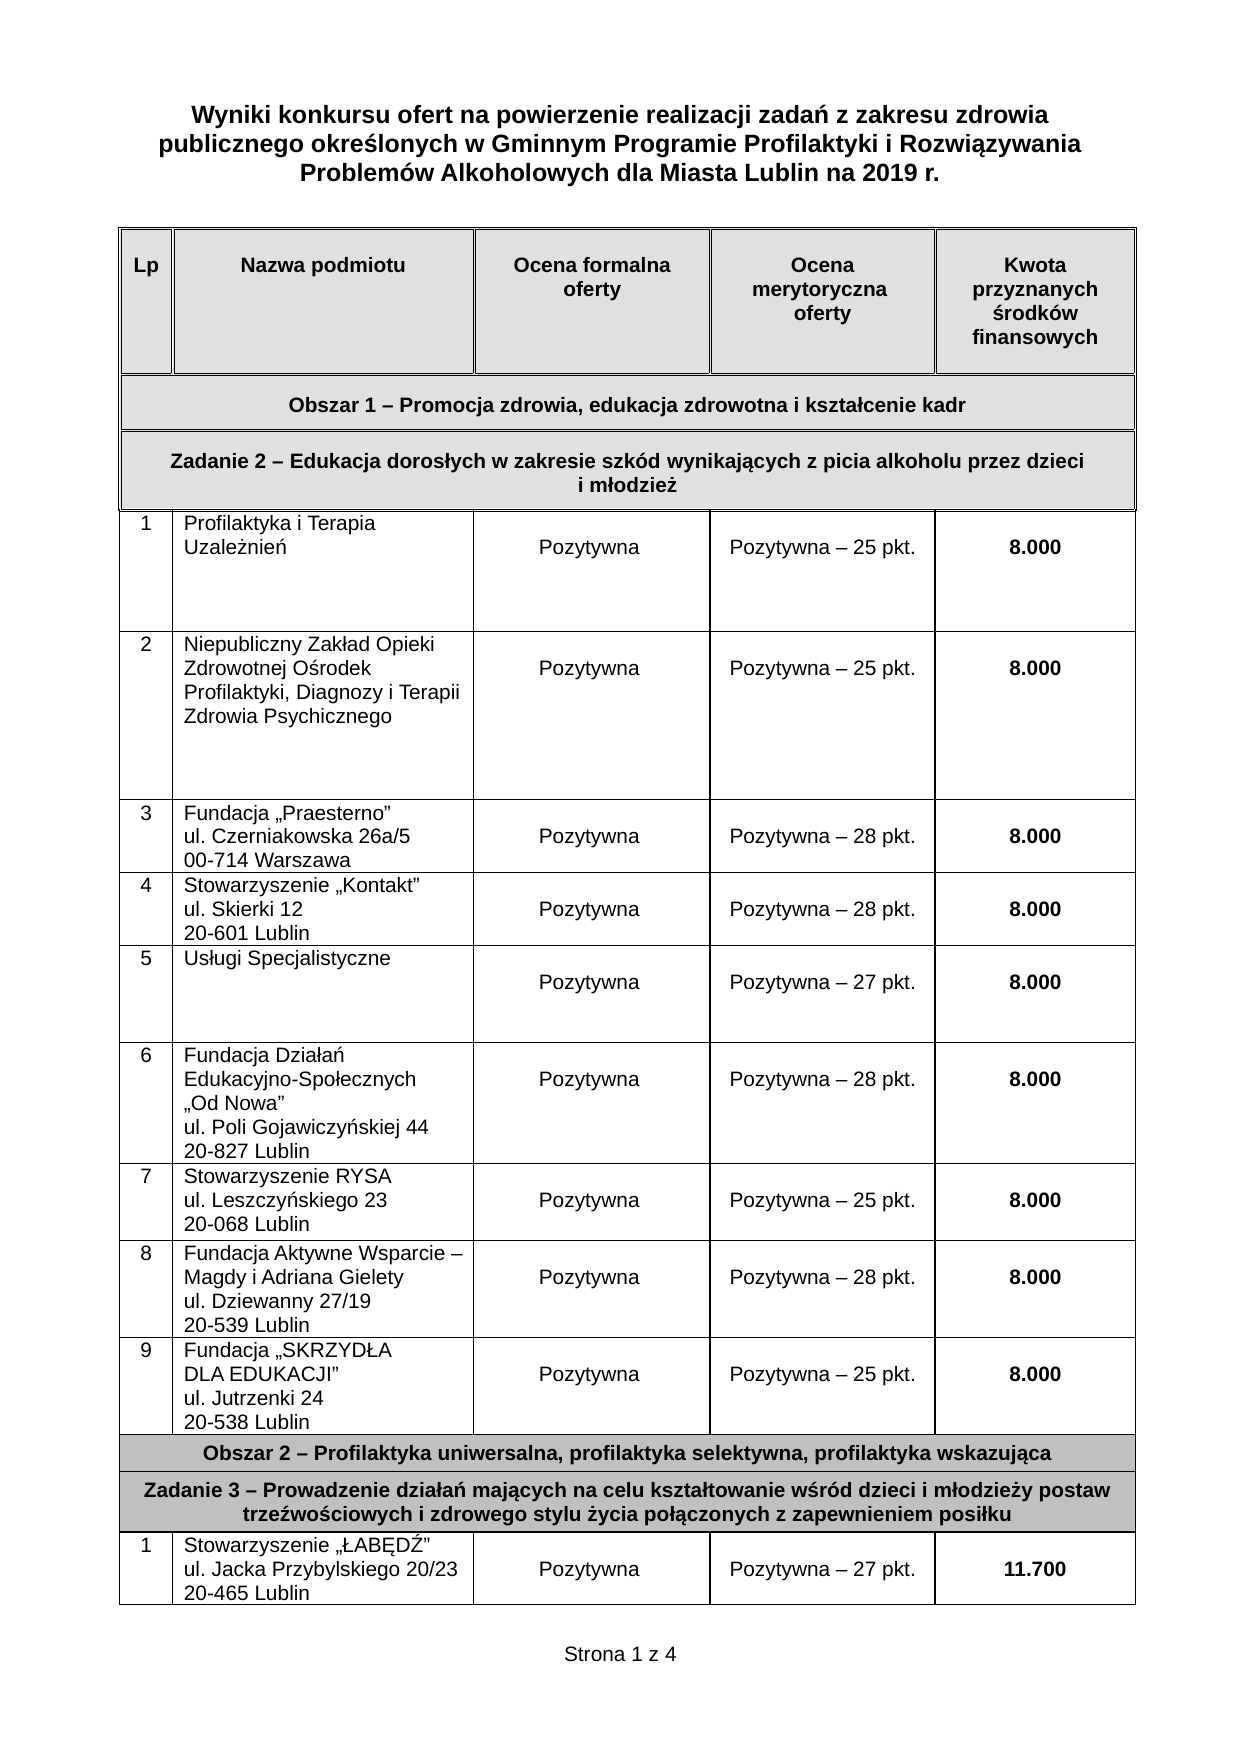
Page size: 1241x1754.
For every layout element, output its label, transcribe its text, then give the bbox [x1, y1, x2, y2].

table_cell 8.000 [936, 632, 1135, 799]
table_cell Pozytywna – 25 pkt. [711, 512, 934, 631]
table_cell Pozytywna [474, 946, 709, 1042]
text Wyniki konkursu ofert na powierzenie realizacji zadań z zakresu zdrowia publicznego określonych w Gminnym Programie Profilaktyki i Rozwiązywania Problemów Alkoholowych dla Miasta Lublin na 2019 r. [118, 100, 1122, 187]
table_cell 4 [120, 873, 172, 945]
table_cell Pozytywna [474, 1043, 709, 1163]
table_header Ocena merytoryczna oferty [712, 230, 934, 373]
table_header Kwota przyznanych środków finansowych [937, 230, 1134, 373]
table_cell Pozytywna [474, 1338, 709, 1434]
table_cell 6 [120, 1043, 172, 1163]
table_cell 2 [120, 632, 172, 799]
table_cell 8.000 [936, 946, 1135, 1042]
table_cell Pozytywna – 25 pkt. [711, 632, 934, 799]
table_cell Pozytywna – 27 pkt. [711, 1533, 934, 1604]
table_cell Pozytywna [474, 1164, 709, 1240]
table_cell Obszar 2 – Profilaktyka uniwersalna, profilaktyka selektywna, profilaktyka wskazująca [120, 1435, 1135, 1471]
table_cell Pozytywna – 28 pkt. [711, 1043, 934, 1163]
table_cell 7 [120, 1164, 172, 1240]
table_cell Usługi Specjalistyczne [173, 946, 473, 1042]
table_cell 8.000 [936, 800, 1135, 872]
table_cell Pozytywna – 25 pkt. [711, 1338, 934, 1434]
table_cell 8.000 [936, 512, 1135, 631]
table_cell Pozytywna [474, 1533, 709, 1604]
table_cell Fundacja „Praesterno” ul. Czerniakowska 26a/5 00-714 Warszawa [173, 800, 473, 872]
table_cell Fundacja Aktywne Wsparcie – Magdy i Adriana Gielety ul. Dziewanny 27/19 20-539 Lublin [173, 1241, 473, 1337]
table_cell Stowarzyszenie „ŁABĘDŹ” ul. Jacka Przybylskiego 20/23 20-465 Lublin [173, 1533, 473, 1604]
table_cell Fundacja „SKRZYDŁA DLA EDUKACJI” ul. Jutrzenki 24 20-538 Lublin [173, 1338, 473, 1434]
table_cell 11.700 [936, 1533, 1135, 1604]
table_cell Fundacja Działań Edukacyjno-Społecznych „Od Nowa” ul. Poli Gojawiczyńskiej 44 20-827 Lublin [173, 1043, 473, 1163]
table_cell Zadanie 3 – Prowadzenie działań mających na celu kształtowanie wśród dzieci i młodzieży postaw trzeźwościowych i zdrowego stylu życia połączonych z zapewnieniem posiłku [120, 1472, 1135, 1531]
table_cell Niepubliczny Zakład Opieki Zdrowotnej Ośrodek Profilaktyki, Diagnozy i Terapii Zdrowia Psychicznego [173, 632, 473, 799]
table_cell Pozytywna – 28 pkt. [711, 1241, 934, 1337]
table_cell Pozytywna – 27 pkt. [711, 946, 934, 1042]
table_header Ocena formalna oferty [476, 230, 709, 373]
table_cell Pozytywna [474, 873, 709, 945]
table_cell 9 [120, 1338, 172, 1434]
table_cell 8.000 [936, 1241, 1135, 1337]
table_cell Pozytywna [474, 632, 709, 799]
table_cell 1 [120, 1533, 172, 1604]
table_cell 8.000 [936, 1043, 1135, 1163]
table_cell 3 [120, 800, 172, 872]
table_cell 5 [120, 946, 172, 1042]
table_cell Pozytywna – 28 pkt. [711, 800, 934, 872]
table_cell Pozytywna – 25 pkt. [711, 1164, 934, 1240]
table_cell Pozytywna [474, 800, 709, 872]
table_header Lp [122, 230, 171, 373]
table_cell Pozytywna – 28 pkt. [711, 873, 934, 945]
table_cell Pozytywna [474, 512, 709, 631]
table_cell 8.000 [936, 1164, 1135, 1240]
table_cell Zadanie 2 – Edukacja dorosłych w zakresie szkód wynikających z picia alkoholu przez dzieci i młodzież [122, 432, 1134, 508]
table_header Nazwa podmiotu [175, 230, 473, 373]
table_cell Profilaktyka i Terapia Uzależnień [173, 512, 473, 631]
table_cell 8.000 [936, 1338, 1135, 1434]
table_cell Stowarzyszenie „Kontakt” ul. Skierki 12 20-601 Lublin [173, 873, 473, 945]
table_cell Stowarzyszenie RYSA ul. Leszczyńskiego 23 20-068 Lublin [173, 1164, 473, 1240]
table_cell 8 [120, 1241, 172, 1337]
table_cell Obszar 1 – Promocja zdrowia, edukacja zdrowotna i kształcenie kadr [122, 376, 1134, 429]
table_cell 8.000 [936, 873, 1135, 945]
table_cell 1 [120, 512, 172, 631]
table_cell Pozytywna [474, 1241, 709, 1337]
